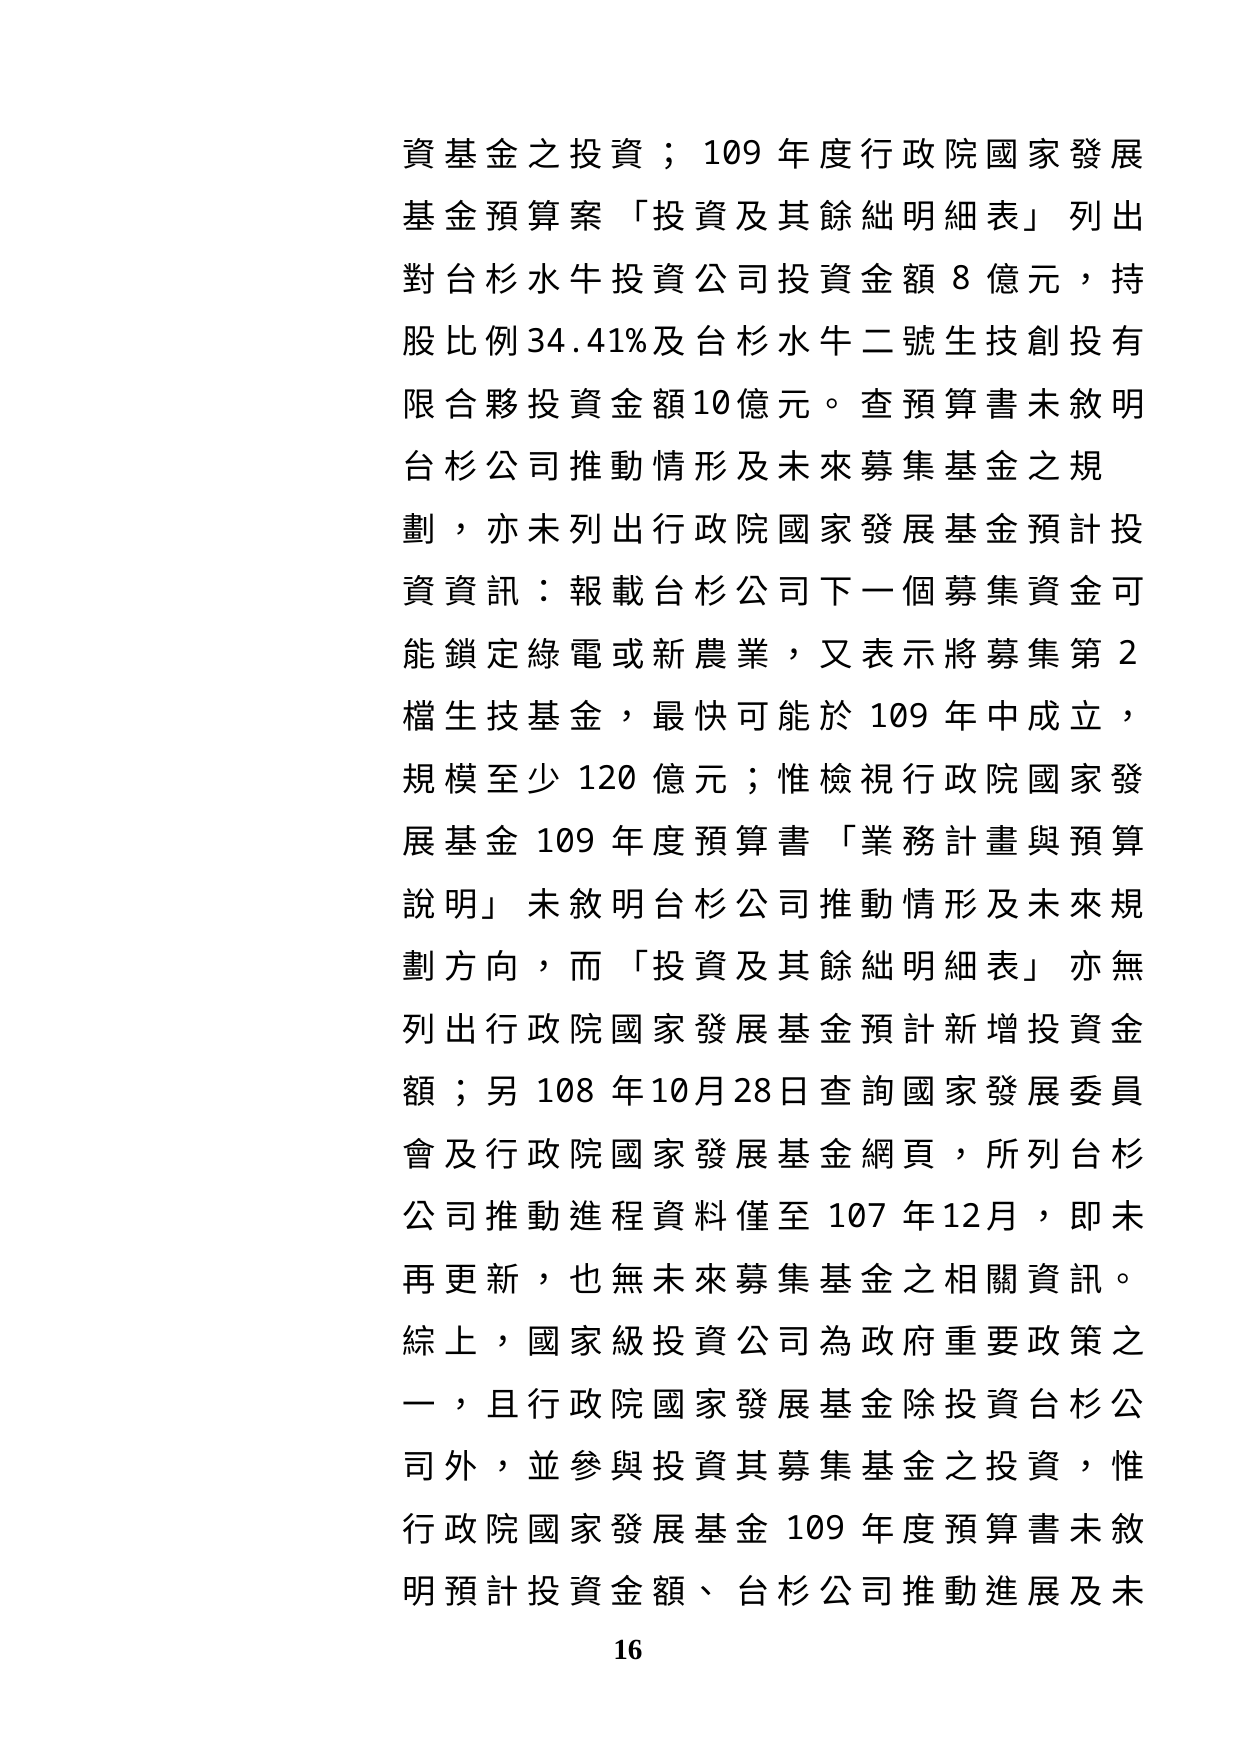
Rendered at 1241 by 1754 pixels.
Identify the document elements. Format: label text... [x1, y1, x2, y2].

list 資基金之投資；109年度行政院國家發展基金預算案「投資及其餘絀明細表」列出對台杉水牛投資公司投資金額8億元，持股比例34.41%及台杉水牛二號生技創投有限合夥投資金額10億元。查預算書未敘明台杉公司推動情形及未來募集基金之規劃，亦未列出行政院國家發展基金預計投資資訊：報載台杉公司下一個募集資金可能鎖定綠電或新農業，又表示將募集第2檔生技基金，最快可能於109年中成立，規模至少120億元；惟檢視行政院國家發展基金109年度預算書「業務計畫與預算說明」未敘明台杉公司推動情形及未來規劃方向，而「投資及其餘絀明細表」亦無列出行政院國家發展基金預計新增投資金額；另108年10月28日查詢國家發展委員會及行政院國家發展基金網頁，所列台杉公司推動進程資料僅至107年12月，即未再更新，也無未來募集基金之相關資訊。綜上，國家級投資公司為政府重要政策之一，且行政院國家發展基金除投資台杉公司外，並參與投資其募集基金之投資，惟行政院國家發展基金109年度預算書未敘明預計投資金額、台杉公司推動進展及未 [293, 110, 1148, 1610]
